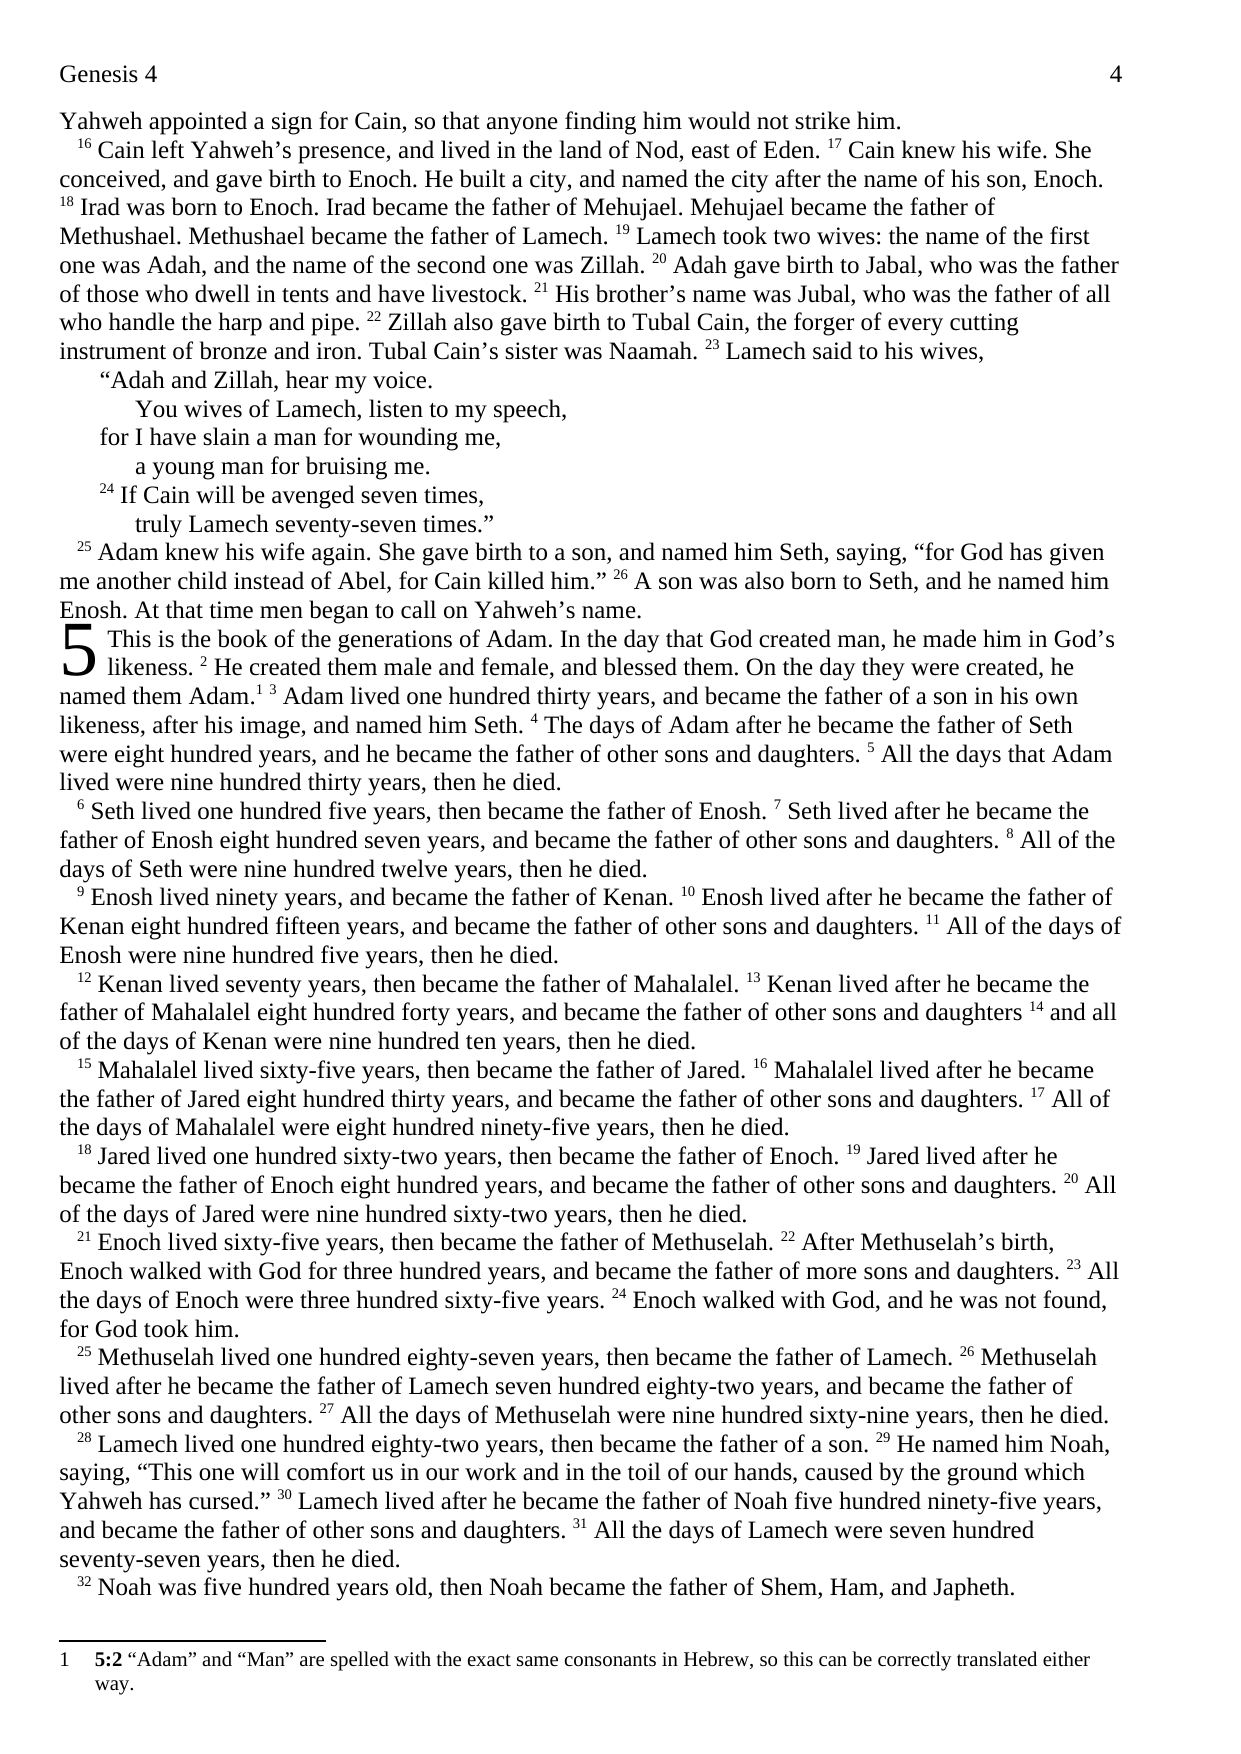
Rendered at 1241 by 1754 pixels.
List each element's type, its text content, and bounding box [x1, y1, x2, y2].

text 16 Cain left Yahweh’s presence, and lived in the land of Nod, east of Eden. 17 Cain knew his wife. She conceived, and gave birth to Enoch. He built a city, and named the city after the name of his son, Enoch. 18 Irad was born to Enoch. Irad became the father of Mehujael. Mehujael became the father of Methushael. Methushael became the father of Lamech. 19 Lamech took two wives: the name of the first one was Adah, and the name of the second one was Zillah. 20 Adah gave birth to Jabal, who was the father of those who dwell in tents and have livestock. 21 His brother’s name was Jubal, who was the father of all who handle the harp and pipe. 22 Zillah also gave birth to Tubal Cain, the forger of every cutting instrument of bronze and iron. Tubal Cain’s sister was Naamah. 23 Lamech said to his wives, [59, 135, 1122, 365]
text truly Lamech seventy-seven times.” [135, 509, 1122, 537]
text 25 Adam knew his wife again. She gave birth to a son, and named him Seth, saying, “for God has given me another child instead of Abel, for Cain killed him.” 26 A son was also born to Seth, and he named him Enosh. At that time men began to call on Yahweh’s name. [59, 537, 1122, 624]
text You wives of Lamech, listen to my speech, [135, 394, 1122, 422]
text 18 Jared lived one hundred sixty-two years, then became the father of Enoch. 19 Jared lived after he became the father of Enoch eight hundred years, and became the father of other sons and daughters. 20 All of the days of Jared were nine hundred sixty-two years, then he died. [59, 1141, 1122, 1227]
text 24 If Cain will be avenged seven times, [99, 480, 1122, 509]
text 32 Noah was five hundred years old, then Noah became the father of Shem, Ham, and Japheth. [59, 1572, 1122, 1601]
text 12 Kenan lived seventy years, then became the father of Mahalalel. 13 Kenan lived after he became the father of Mahalalel eight hundred forty years, and became the father of other sons and daughters 14 and all of the days of Kenan were nine hundred ten years, then he died. [59, 969, 1122, 1055]
text 6 Seth lived one hundred five years, then became the father of Enosh. 7 Seth lived after he became the father of Enosh eight hundred seven years, and became the father of other sons and daughters. 8 All of the days of Seth were nine hundred twelve years, then he died. [59, 796, 1122, 882]
text Yahweh appointed a sign for Cain, so that anyone finding him would not strike him. [59, 106, 1122, 135]
text 15 Mahalalel lived sixty-five years, then became the father of Jared. 16 Mahalalel lived after he became the father of Jared eight hundred thirty years, and became the father of other sons and daughters. 17 All of the days of Mahalalel were eight hundred ninety-five years, then he died. [59, 1055, 1122, 1141]
text 5:2 “Adam” and “Man” are spelled with the exact same consonants in Hebrew, so this can be correctly translated either way. [59, 1647, 1122, 1695]
text 28 Lamech lived one hundred eighty-two years, then became the father of a son. 29 He named him Noah, saying, “This one will comfort us in our work and in the toil of our hands, caused by the ground which Yahweh has cursed.” 30 Lamech lived after he became the father of Noah five hundred ninety-five years, and became the father of other sons and daughters. 31 All the days of Lamech were seven hundred seventy-seven years, then he died. [59, 1429, 1122, 1572]
text for I have slain a man for wounding me, [99, 422, 1122, 451]
text 25 Methuselah lived one hundred eighty-seven years, then became the father of Lamech. 26 Methuselah lived after he became the father of Lamech seven hundred eighty-two years, and became the father of other sons and daughters. 27 All the days of Methuselah were nine hundred sixty-nine years, then he died. [59, 1342, 1122, 1429]
text 9 Enosh lived ninety years, and became the father of Kenan. 10 Enosh lived after he became the father of Kenan eight hundred fifteen years, and became the father of other sons and daughters. 11 All of the days of Enosh were nine hundred five years, then he died. [59, 882, 1122, 969]
text a young man for bruising me. [135, 451, 1122, 480]
text 5This is the book of the generations of Adam. In the day that God created man, he made him in God’s likeness. 2 He created them male and female, and blessed them. On the day they were created, he named them Adam. 3 Adam lived one hundred thirty years, and became the father of a son in his own likeness, after his image, and named him Seth. 4 The days of Adam after he became the father of Seth were eight hundred years, and he became the father of other sons and daughters. 5 All the days that Adam lived were nine hundred thirty years, then he died. [59, 624, 1122, 796]
text 21 Enoch lived sixty-five years, then became the father of Methuselah. 22 After Methuselah’s birth, Enoch walked with God for three hundred years, and became the father of more sons and daughters. 23 All the days of Enoch were three hundred sixty-five years. 24 Enoch walked with God, and he was not found, for God took him. [59, 1227, 1122, 1342]
text “Adah and Zillah, hear my voice. [99, 365, 1122, 394]
